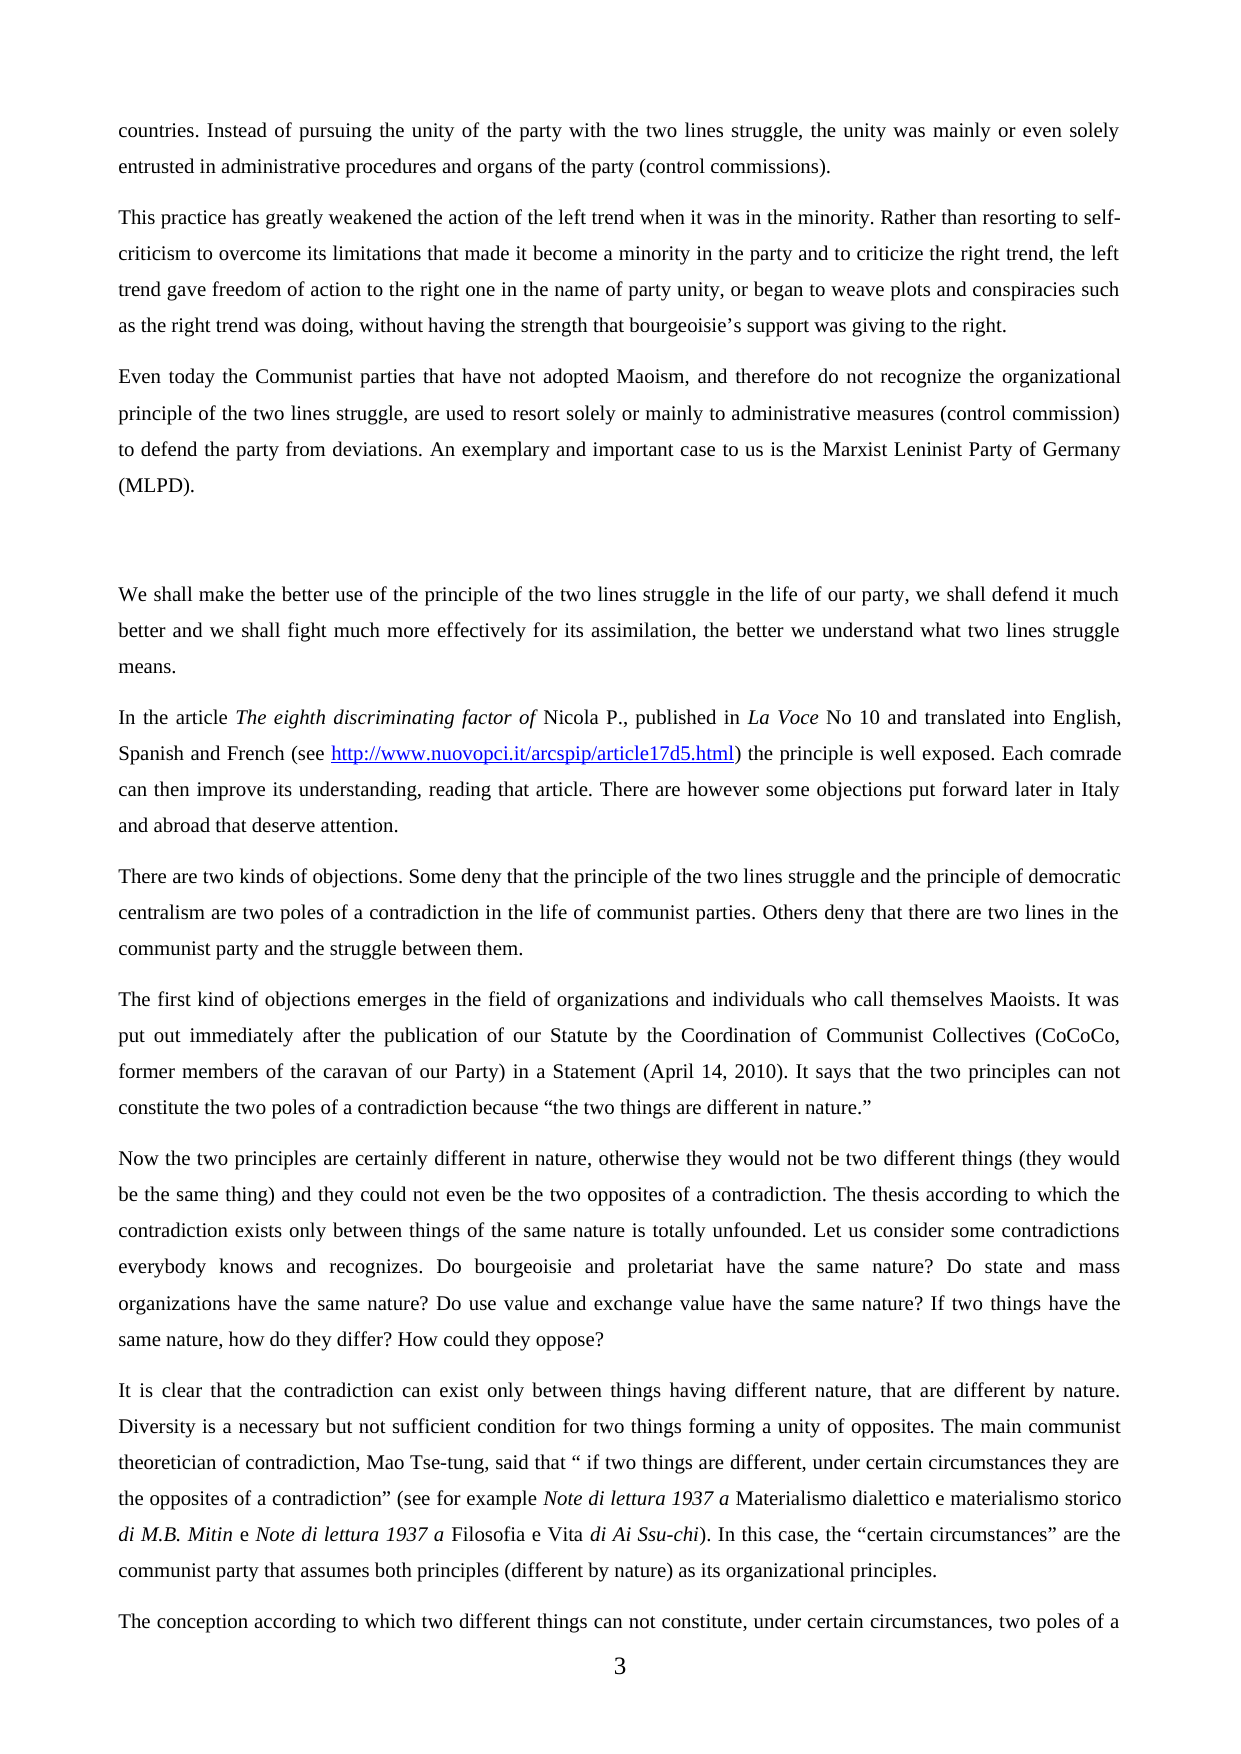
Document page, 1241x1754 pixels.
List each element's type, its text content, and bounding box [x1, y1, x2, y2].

text This practice has greatly weakened the action of the left trend when it was in the minority. Rather than resorting to self-criticism to overcome its limitations that made it become a minority in the party and to criticize the right trend, the left trend gave freedom of action to the right one in the name of party unity, or began to weave plots and conspiracies such as the right trend was doing, without having the strength that bourgeoisie’s support was giving to the right. [118, 205, 1122, 337]
text countries. Instead of pursuing the unity of the party with the two lines struggle, the unity was mainly or even solely entrusted in administrative procedures and organs of the party (control commissions). [118, 118, 1122, 178]
text We shall make the better use of the principle of the two lines struggle in the life of our party, we shall defend it much better and we shall fight much more effectively for its assimilation, the better we understand what two lines struggle means. [118, 582, 1122, 678]
text Even today the Communist parties that have not adopted Maoism, and therefore do not recognize the organizational principle of the two lines struggle, are used to resort solely or mainly to administrative measures (control commission) to defend the party from deviations. An exemplary and important case to us is the Marxist Leninist Party of Germany (MLPD). [118, 364, 1122, 497]
text It is clear that the contradiction can exist only between things having different nature, that are different by nature. Diversity is a necessary but not sufficient condition for two things forming a unity of opposites. The main communist theoretician of contradiction, Mao Tse-tung, said that “ if two things are different, under certain circumstances they are the opposites of a contradiction” (see for example Note di lettura 1937 a Materialismo dialettico e materialismo storico di M.B. Mitin e Note di lettura 1937 a Filosofia e Vita di Ai Ssu-chi). In this case, the “certain circumstances” are the communist party that assumes both principles (different by nature) as its organizational principles. [118, 1377, 1122, 1582]
text There are two kinds of objections. Some deny that the principle of the two lines struggle and the principle of democratic centralism are two poles of a contradiction in the life of communist parties. Others deny that there are two lines in the communist party and the struggle between them. [118, 864, 1122, 960]
text Now the two principles are certainly different in nature, otherwise they would not be two different things (they would be the same thing) and they could not even be the two opposites of a contradiction. The thesis according to which the contradiction exists only between things of the same nature is totally unfounded. Let us consider some contradictions everybody knows and recognizes. Do bourgeoisie and proletariat have the same nature? Do state and mass organizations have the same nature? Do use value and exchange value have the same nature? If two things have the same nature, how do they differ? How could they oppose? [118, 1146, 1122, 1351]
text The conception according to which two different things can not constitute, under certain circumstances, two poles of a [118, 1609, 1122, 1633]
text The first kind of objections emerges in the field of organizations and individuals who call themselves Maoists. It was put out immediately after the publication of our Statute by the Coordination of Communist Collectives (CoCoCo, former members of the caravan of our Party) in a Statement (April 14, 2010). It says that the two principles can not constitute the two poles of a contradiction because “the two things are different in nature.” [118, 987, 1122, 1119]
text In the article The eighth discriminating factor of Nicola P., published in La Voce No 10 and translated into English, Spanish and French (see http://www.nuovopci.it/arcspip/article17d5.html) the principle is well exposed. Each comrade can then improve its understanding, reading that article. There are however some objections put forward later in Italy and abroad that deserve attention. [118, 705, 1122, 837]
